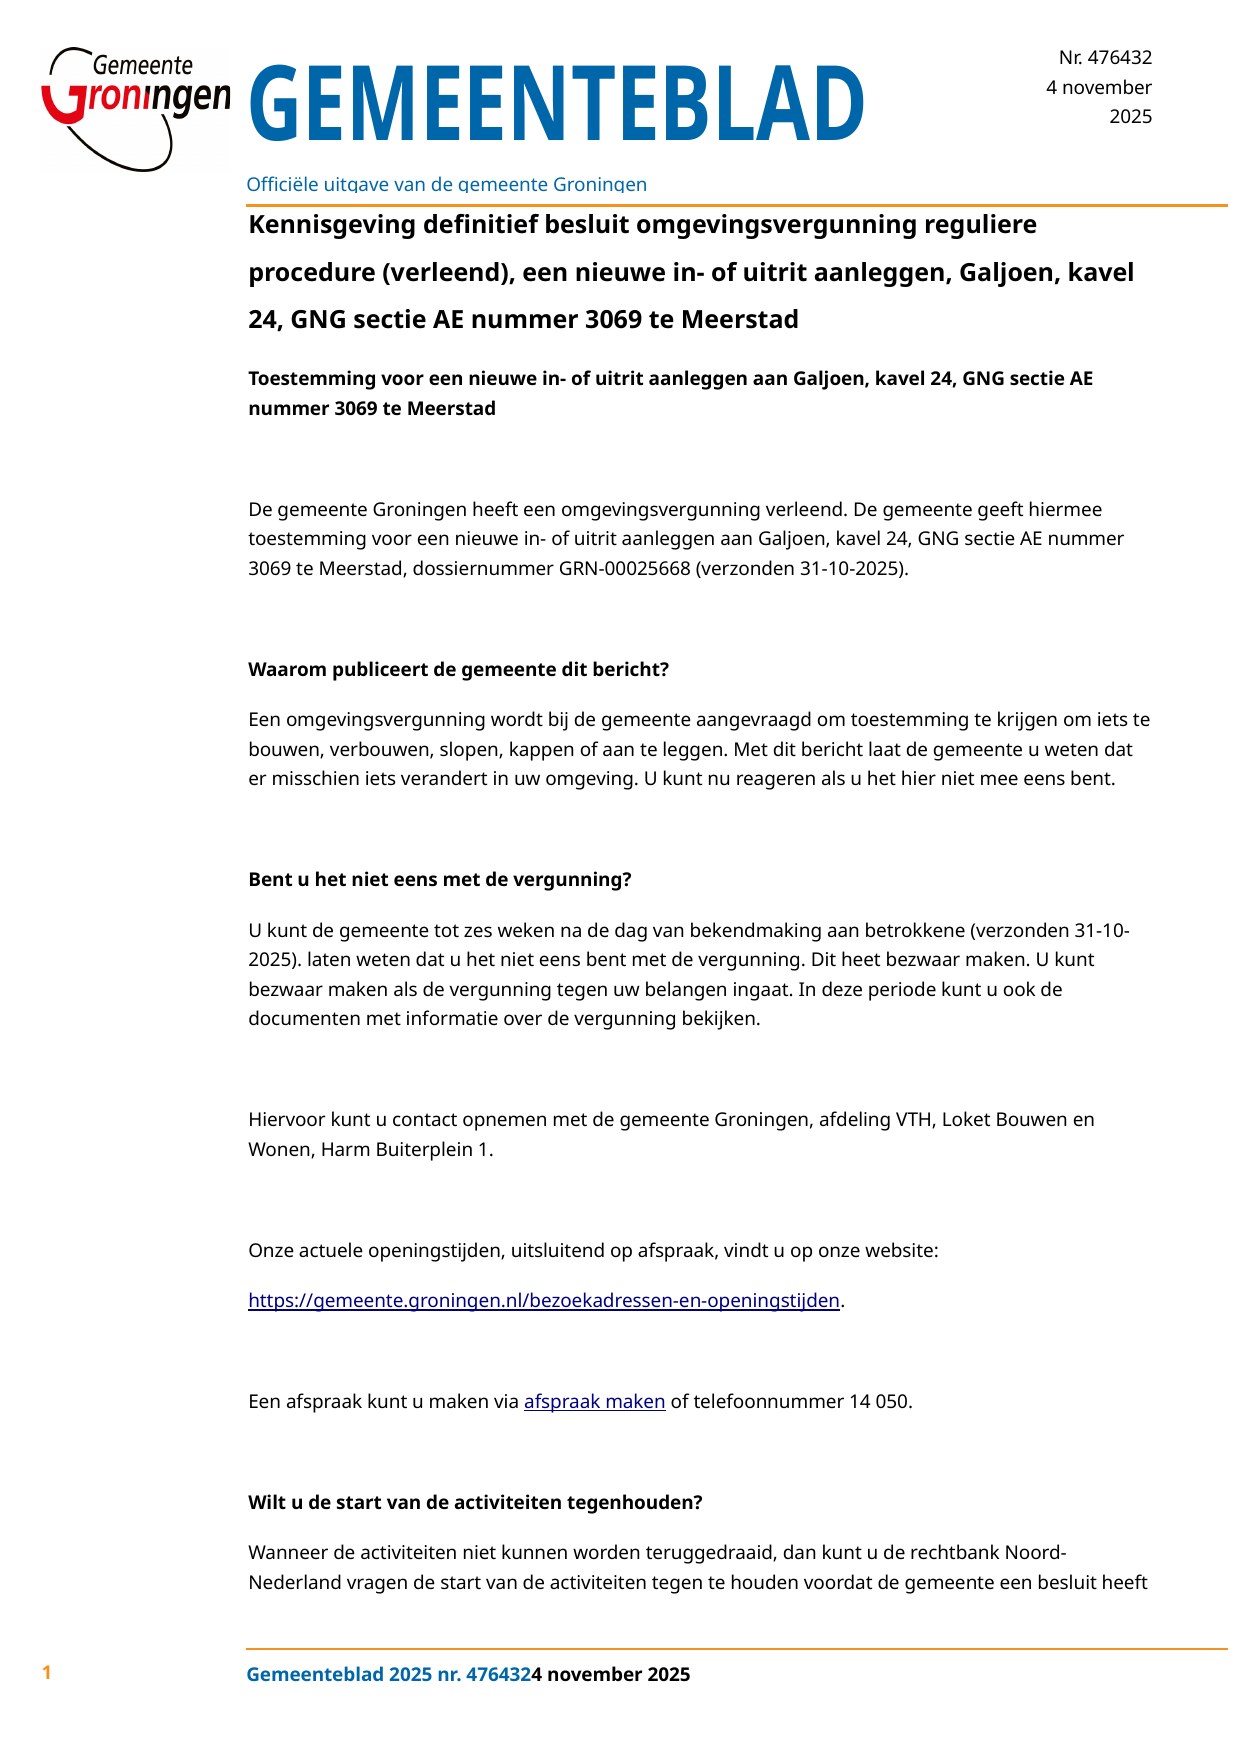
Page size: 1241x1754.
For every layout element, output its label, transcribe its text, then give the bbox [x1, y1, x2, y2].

text https://gemeente.groningen.nl/bezoekadressen-en-openingstijden. [248, 1287, 1152, 1313]
text Een omgevingsvergunning wordt bij de gemeente aangevraagd om toestemming te krijgen om iets te bouwen, verbouwen, slopen, kappen of aan te leggen. Met dit bericht laat de gemeente u weten dat er misschien iets verandert in uw omgeving. U kunt nu reageren als u het hier niet mee eens bent. [248, 706, 1152, 791]
text U kunt de gemeente tot zes weken na de dag van bekendmaking aan betrokkene (verzonden 31-10-2025). laten weten dat u het niet eens bent met de vergunning. Dit heet bezwaar maken. U kunt bezwaar maken als de vergunning tegen uw belangen ingaat. In deze periode kunt u ook de documenten met informatie over de vergunning bekijken. [248, 917, 1152, 1031]
text Waarom publiceert de gemeente dit bericht? [248, 656, 1152, 682]
text Een afspraak kunt u maken via afspraak maken of telefoonnummer 14 050. [248, 1388, 1152, 1414]
text De gemeente Groningen heeft een omgevingsvergunning verleend. De gemeente geeft hiermee toestemming voor een nieuwe in- of uitrit aanleggen aan Galjoen, kavel 24, GNG sectie AE nummer 3069 te Meerstad, dossiernummer GRN-00025668 (verzonden 31-10-2025). [248, 496, 1152, 581]
text Bent u het niet eens met de vergunning? [248, 866, 1152, 892]
text Wanneer de activiteiten niet kunnen worden teruggedraaid, dan kunt u de rechtbank Noord-Nederland vragen de start van de activiteiten tegen te houden voordat de gemeente een besluit heeft [248, 1539, 1152, 1594]
text Onze actuele openingstijden, uitsluitend op afspraak, vindt u op onze website: [248, 1237, 1152, 1262]
text Wilt u de start van de activiteiten tegenhouden? [248, 1489, 1152, 1514]
text Kennisgeving definitief besluit omgevingsvergunning reguliere procedure (verleend), een nieuwe in- of uitrit aanleggen, Galjoen, kavel 24, GNG sectie AE nummer 3069 te Meerstad [248, 207, 1152, 336]
text Toestemming voor een nieuwe in- of uitrit aanleggen aan Galjoen, kavel 24, GNG sectie AE nummer 3069 te Meerstad [248, 366, 1152, 421]
text Hiervoor kunt u contact opnemen met de gemeente Groningen, afdeling VTH, Loket Bouwen en Wonen, Harm Buiterplein 1. [248, 1106, 1152, 1162]
picture [41, 47, 231, 172]
